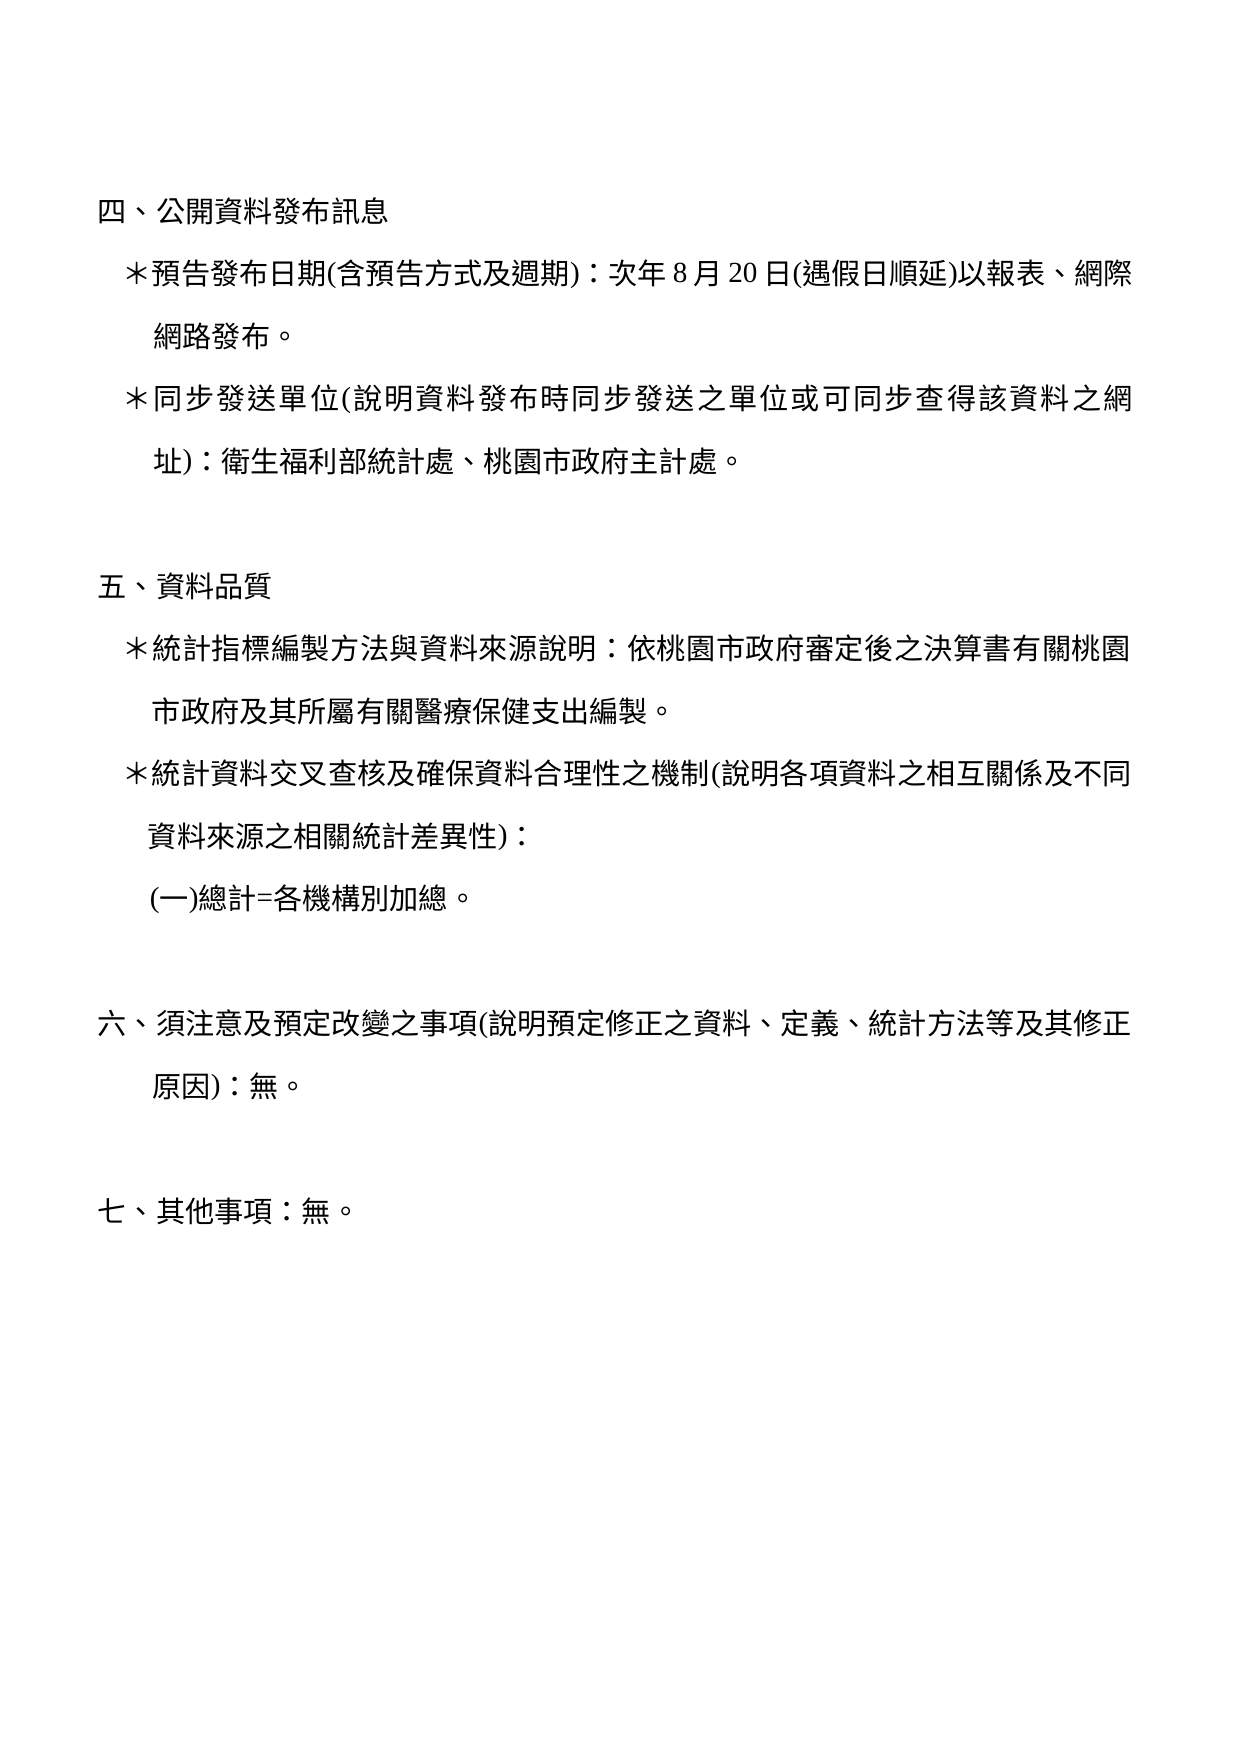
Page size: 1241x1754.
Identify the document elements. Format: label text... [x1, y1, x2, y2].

table_header 四、公開資料發布訊息 ＊預告發布日期(含預告方式及週期)：次年8月20日(遇假日順延)以報表、網際網路發布。 ＊同步發送單位(說明資料發布時同步發送之單位或可同步查得該資料之網址)：衛生福利部統計處、桃園市政府主計處。 五、資料品質 ＊統計指標編製方法與資料來源說明：依桃園市政府審定後之決算書有關桃園市政府及其所屬有關醫療保健支出編製。 ＊統計資料交叉查核及確保資料合理性之機制(說明各項資料之相互關係及不同資料來源之相關統計差異性)： (一)總計=各機構別加總。 六、須注意及預定改變之事項(說明預定修正之資料、定義、統計方法等及其修正原因)：無。 七、其他事項：無。 [86, 105, 1144, 1230]
